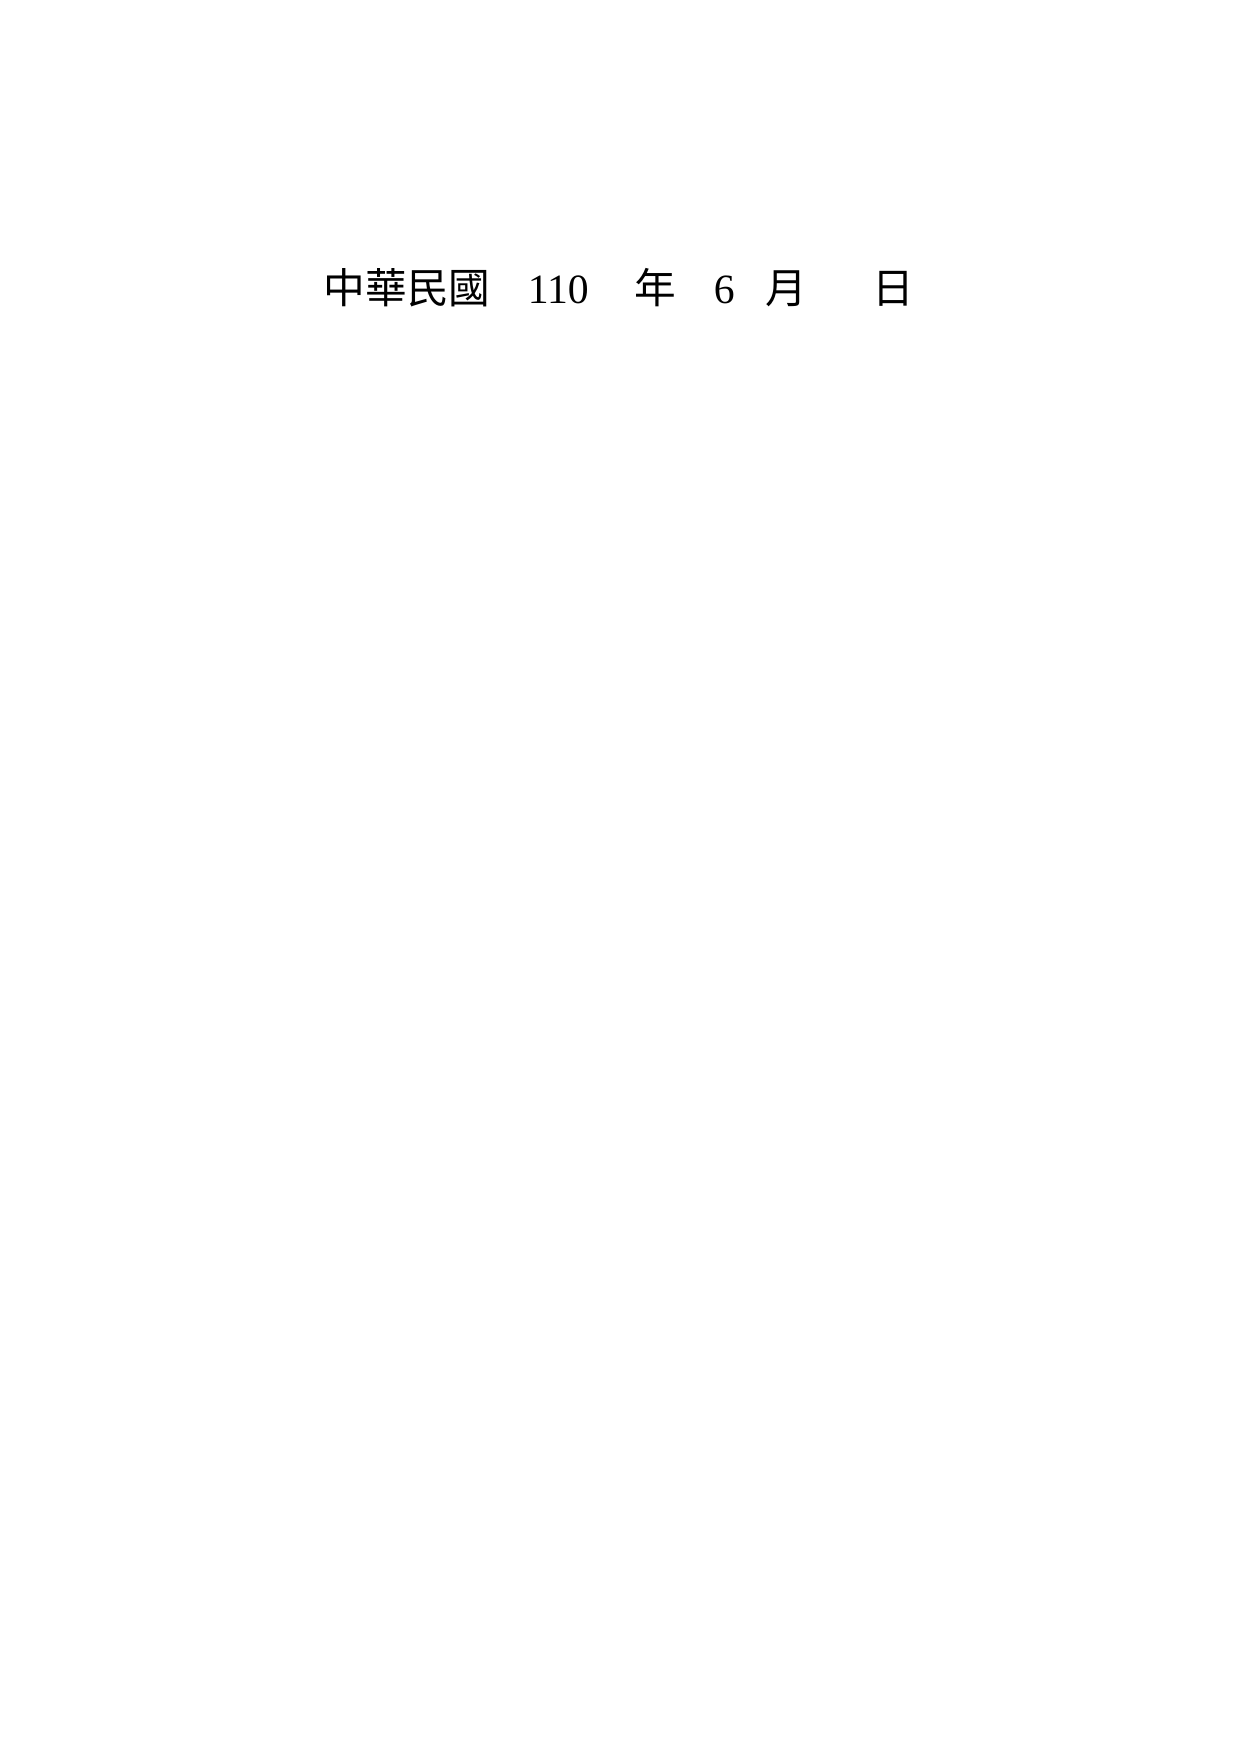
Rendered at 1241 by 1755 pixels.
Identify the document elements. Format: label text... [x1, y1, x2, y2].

text 中華民國 110 年 6 月 日 [177, 255, 1061, 315]
